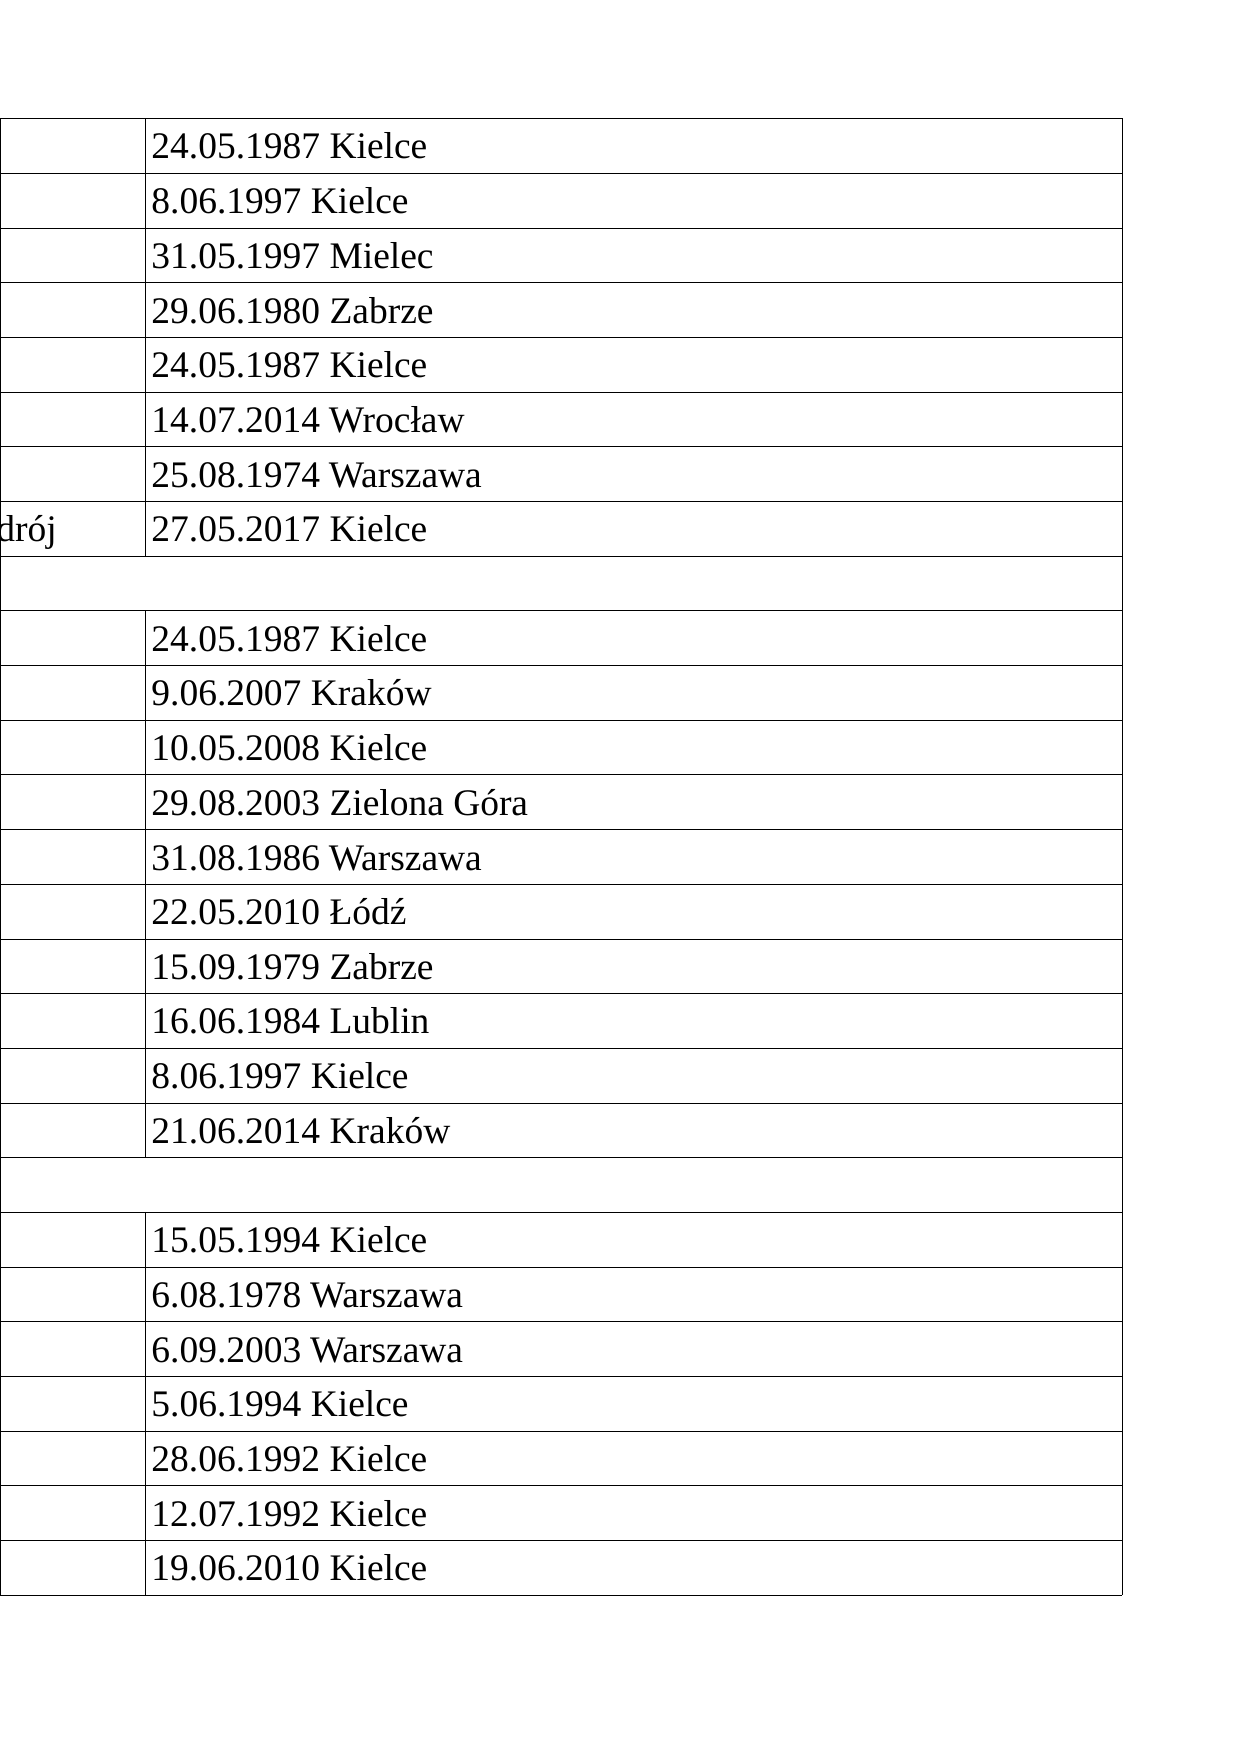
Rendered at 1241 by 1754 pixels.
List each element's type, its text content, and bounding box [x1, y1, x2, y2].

table_cell KKL Kielce [1, 721, 145, 774]
table_cell Żak Kielce [1, 1486, 145, 1540]
table_cell Budowlani Kielce [1, 611, 145, 665]
table_cell 29.08.2003 Zielona Góra [146, 775, 1122, 829]
table_cell Żak Kielce [1, 1432, 145, 1485]
table_cell 15.09.1979 Zabrze [146, 940, 1122, 993]
table_cell 9.06.2007 Kraków [146, 666, 1122, 720]
table_cell AZS Nowi Kielce [1, 1268, 145, 1321]
table_cell 22.05.2010 Łódź [146, 885, 1122, 938]
table_cell 29.06.1980 Zabrze [146, 283, 1122, 337]
table_cell 10.05.2008 Kielce [146, 721, 1122, 774]
table_cell KKL Kielce [1, 885, 145, 938]
table_cell Wisła Sandomierz [1, 229, 145, 282]
table_cell 24.05.1987 Kielce [146, 119, 1122, 173]
table_cell Olimp Końskie [1, 1049, 145, 1102]
table_cell Budowlani Kielce [1, 994, 145, 1048]
table_cell 28.06.1992 Kielce [146, 1432, 1122, 1485]
table_cell 14.07.2014 Wrocław [146, 393, 1122, 446]
table_cell Budowlani Kielce [1, 119, 145, 173]
table_cell 19.06.2010 Kielce [146, 1541, 1122, 1595]
table_cell Żak Kielce [1, 1377, 145, 1431]
table_cell 24.05.1987 Kielce [146, 338, 1122, 392]
table_cell KKL Kielce [1, 393, 145, 446]
table_cell Nowi-Bis Kielce [1, 1213, 145, 1267]
table_cell KKL Kielce [1, 1541, 145, 1595]
table_cell 15.05.1994 Kielce [146, 1213, 1122, 1267]
table_cell 16.06.1984 Lublin [146, 994, 1122, 1048]
table_cell WiR Łopuszno [1, 1322, 145, 1376]
table_cell 31.05.1997 Mielec [146, 229, 1122, 282]
table_cell 25.08.1974 Warszawa [146, 447, 1122, 501]
table_cell Budowlani Kielce [1, 283, 145, 337]
table_cell WiR Łopuszno [1, 775, 145, 829]
table_cell 31.08.1986 Warszawa [146, 830, 1122, 884]
table_cell Budowlani Kielce [1, 338, 145, 392]
table_cell 12.07.1992 Kielce [146, 1486, 1122, 1540]
table_cell 5.06.1994 Kielce [146, 1377, 1122, 1431]
table_cell 6.08.1978 Warszawa [146, 1268, 1122, 1321]
table_cell 6.09.2003 Warszawa [146, 1322, 1122, 1376]
table_cell Budowlani Kielce [1, 940, 145, 993]
table_cell Budowlani Kielce [1, 174, 145, 227]
table_cell Słoneczko Busko-Zdrój [1, 502, 145, 556]
table_cell 27.05.2017 Kielce [146, 502, 1122, 556]
table_cell [1, 557, 1122, 610]
table_cell Budowlani Kielce [1, 830, 145, 884]
table_cell Budowlani Kielce [1, 447, 145, 501]
table_cell 24.05.1987 Kielce [146, 611, 1122, 665]
table_cell 21.06.2014 Kraków [146, 1104, 1122, 1157]
table_cell Delfin Połaniec [1, 666, 145, 720]
table_cell 8.06.1997 Kielce [146, 174, 1122, 227]
table_cell [1, 1158, 1122, 1212]
table_cell 8.06.1997 Kielce [146, 1049, 1122, 1102]
table_cell KKL Kielce [1, 1104, 145, 1157]
